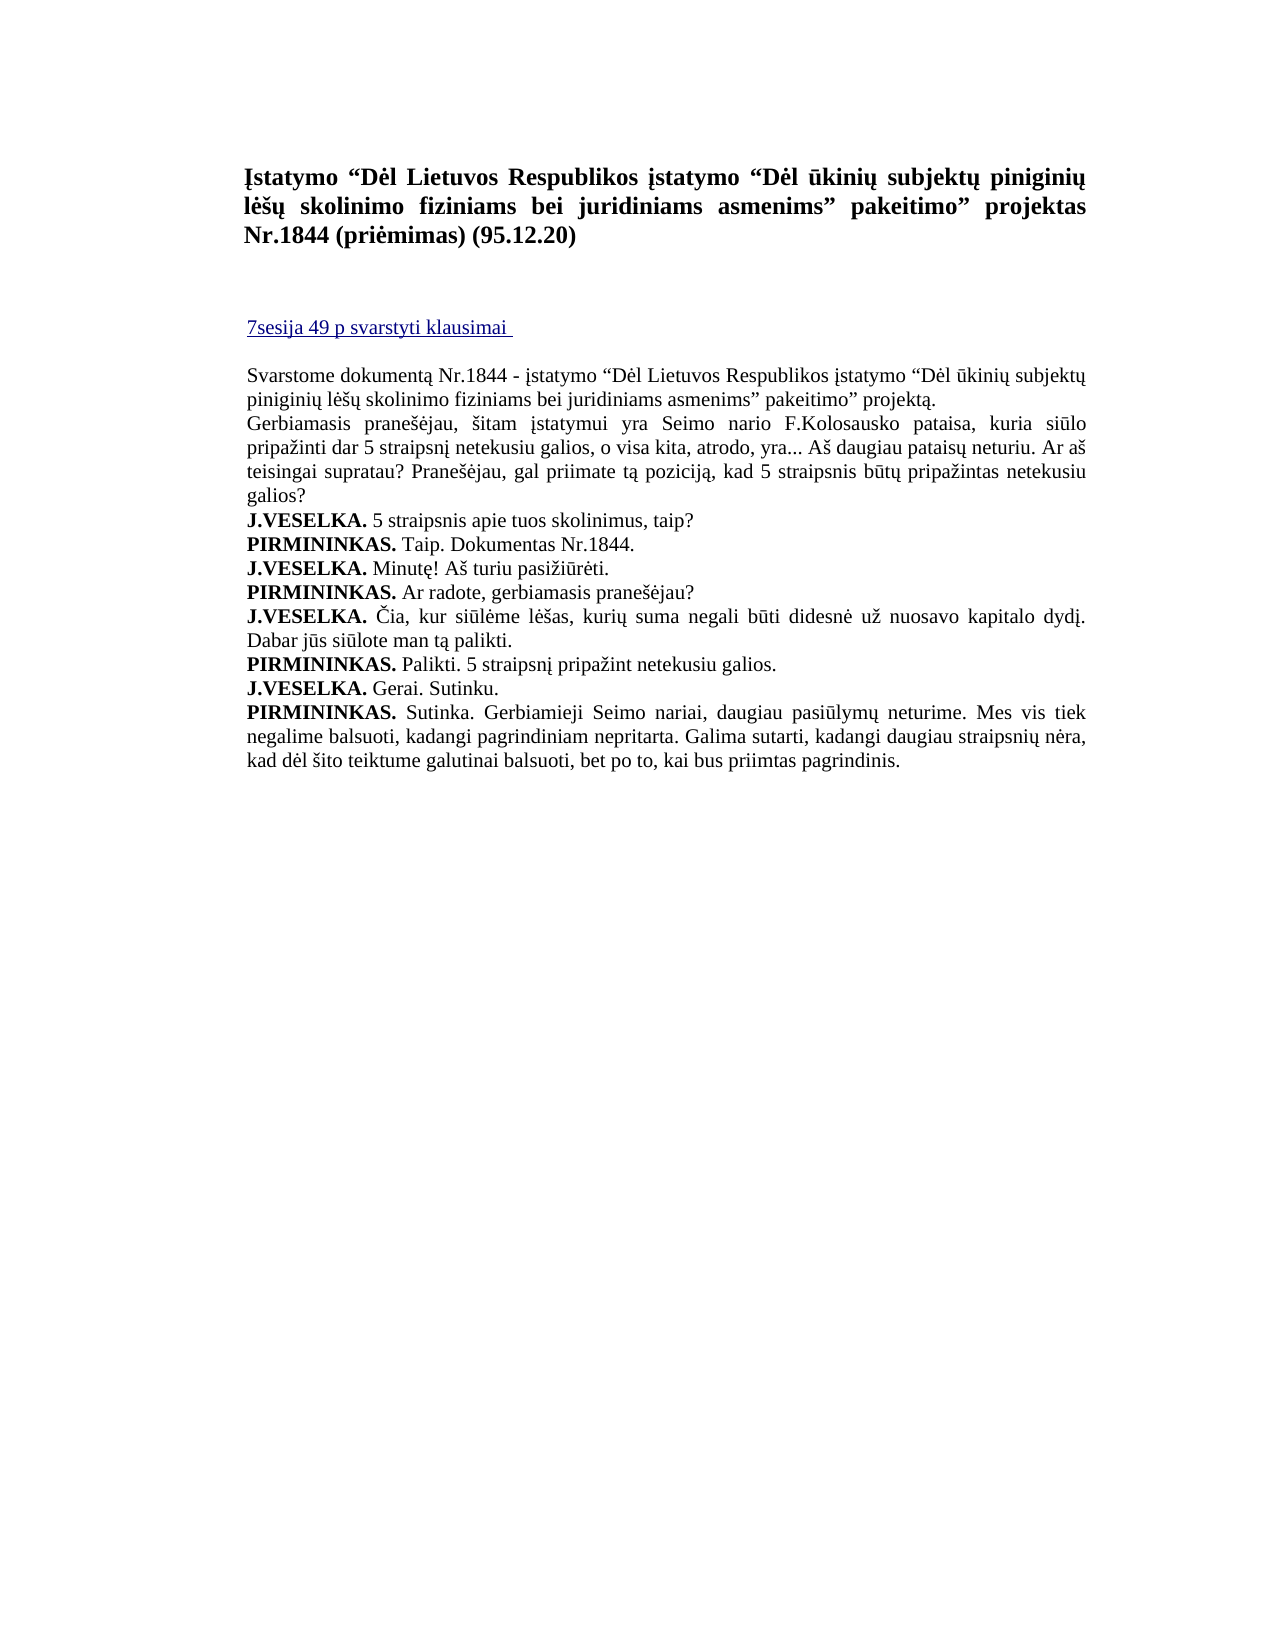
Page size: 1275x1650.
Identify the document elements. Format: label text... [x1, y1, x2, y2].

text J.VESELKA. Gerai. Sutinku. [247, 676, 1087, 700]
text PIRMININKAS. Taip. Dokumentas Nr.1844. [247, 532, 1087, 556]
text 7sesija 49 p svarstyti klausimai [247, 315, 1087, 339]
text Įstatymo “Dėl Lietuvos Respublikos įstatymo “Dėl ūkinių subjektų piniginių lėšų skolinimo fiziniams bei juridiniams asmenims” pakeitimo” projektas Nr.1844 (priėmimas) (95.12.20) [244, 162, 1087, 249]
text J.VESELKA. Minutę! Aš turiu pasižiūrėti. [247, 556, 1087, 580]
text Svarstome dokumentą Nr.1844 - įstatymo “Dėl Lietuvos Respublikos įstatymo “Dėl ūkinių subjektų piniginių lėšų skolinimo fiziniams bei juridiniams asmenims” pakeitimo” projektą. [247, 363, 1087, 411]
text J.VESELKA. Čia, kur siūlėme lėšas, kurių suma negali būti didesnė už nuosavo kapitalo dydį. Dabar jūs siūlote man tą palikti. [247, 604, 1087, 652]
text PIRMININKAS. Ar radote, gerbiamasis pranešėjau? [247, 580, 1087, 604]
text PIRMININKAS. Sutinka. Gerbiamieji Seimo nariai, daugiau pasiūlymų neturime. Mes vis tiek negalime balsuoti, kadangi pagrindiniam nepritarta. Galima sutarti, kadangi daugiau straipsnių nėra, kad dėl šito teiktume galutinai balsuoti, bet po to, kai bus priimtas pagrindinis. [247, 700, 1087, 772]
text PIRMININKAS. Palikti. 5 straipsnį pripažint netekusiu galios. [247, 652, 1087, 676]
text Gerbiamasis pranešėjau, šitam įstatymui yra Seimo nario F.Kolosausko pataisa, kuria siūlo pripažinti dar 5 straipsnį netekusiu galios, o visa kita, atrodo, yra... Aš daugiau pataisų neturiu. Ar aš teisingai supratau? Pranešėjau, gal priimate tą poziciją, kad 5 straipsnis būtų pripažintas netekusiu galios? [247, 411, 1087, 507]
text J.VESELKA. 5 straipsnis apie tuos skolinimus, taip? [247, 507, 1087, 532]
